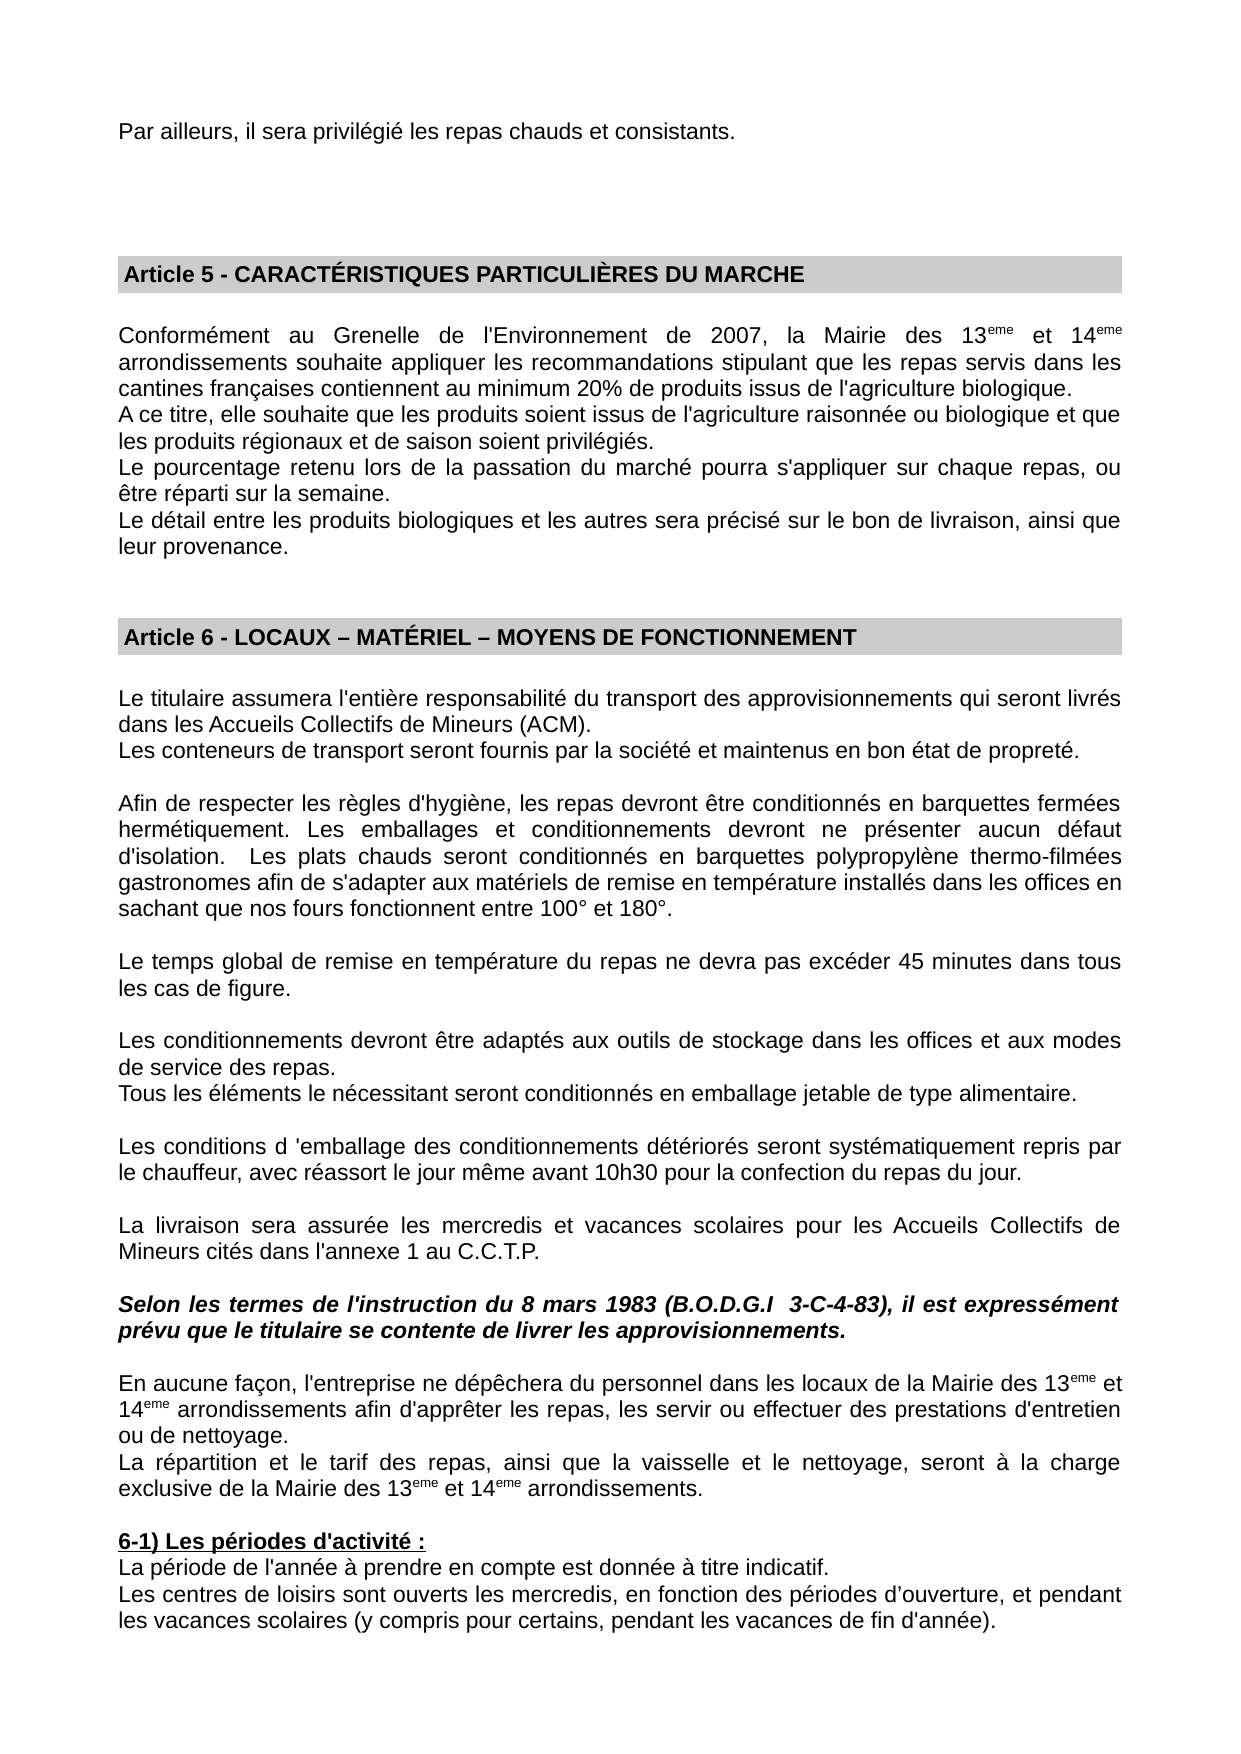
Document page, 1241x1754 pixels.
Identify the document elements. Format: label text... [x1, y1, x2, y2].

text Conformément au Grenelle de l'Environnement de 2007, la Mairie des 13eme et 14eme arrondissements souhaite appliquer les recommandations stipulant que les repas servis dans les cantines françaises contiennent au minimum 20% de produits issus de l'agriculture biologique. [118, 322, 1122, 401]
text Selon les termes de l'instruction du 8 mars 1983 (B.O.D.G.I 3-C-4-83), il est expressément prévu que le titulaire se contente de livrer les approvisionnements. [118, 1291, 1122, 1343]
text Le pourcentage retenu lors de la passation du marché pourra s'appliquer sur chaque repas, ou être réparti sur la semaine. [118, 454, 1122, 507]
text Le détail entre les produits biologiques et les autres sera précisé sur le bon de livraison, ainsi que leur provenance. [118, 507, 1122, 559]
text La période de l'année à prendre en compte est donnée à titre indicatif. [118, 1554, 1122, 1581]
text Afin de respecter les règles d'hygiène, les repas devront être conditionnés en barquettes fermées hermétiquement. Les emballages et conditionnements devront ne présenter aucun défaut d'isolation. Les plats chauds seront conditionnés en barquettes polypropylène thermo-filmées gastronomes afin de s'adapter aux matériels de remise en température installés dans les offices en sachant que nos fours fonctionnent entre 100° et 180°. [118, 790, 1122, 922]
text Les conditions d 'emballage des conditionnements détériorés seront systématiquement repris par le chauffeur, avec réassort le jour même avant 10h30 pour la confection du repas du jour. [118, 1133, 1122, 1185]
text Les conditionnements devront être adaptés aux outils de stockage dans les offices et aux modes de service des repas. [118, 1027, 1122, 1080]
text Par ailleurs, il sera privilégié les repas chauds et consistants. [118, 118, 1122, 144]
text A ce titre, elle souhaite que les produits soient issus de l'agriculture raisonnée ou biologique et que les produits régionaux et de saison soient privilégiés. [118, 401, 1122, 454]
text La répartition et le tarif des repas, ainsi que la vaisselle et le nettoyage, seront à la charge exclusive de la Mairie des 13eme et 14eme arrondissements. [118, 1449, 1122, 1502]
text 6-1) Les périodes d'activité : [118, 1528, 1122, 1554]
text Les conteneurs de transport seront fournis par la société et maintenus en bon état de propreté. [118, 737, 1122, 764]
text En aucune façon, l'entreprise ne dépêchera du personnel dans les locaux de la Mairie des 13eme et 14eme arrondissements afin d'apprêter les repas, les servir ou effectuer des prestations d'entretien ou de nettoyage. [118, 1370, 1122, 1449]
subtitle Article 6 - LOCAUX – MATÉRIEL – MOYENS DE FONCTIONNEMENT [120, 621, 1120, 653]
text Le temps global de remise en température du repas ne devra pas excéder 45 minutes dans tous les cas de figure. [118, 948, 1122, 1001]
text Les centres de loisirs sont ouverts les mercredis, en fonction des périodes d’ouverture, et pendant les vacances scolaires (y compris pour certains, pendant les vacances de fin d'année). [118, 1581, 1122, 1633]
text La livraison sera assurée les mercredis et vacances scolaires pour les Accueils Collectifs de Mineurs cités dans l'annexe 1 au C.C.T.P. [118, 1212, 1122, 1264]
text Tous les éléments le nécessitant seront conditionnés en emballage jetable de type alimentaire. [118, 1080, 1122, 1106]
text Le titulaire assumera l'entière responsabilité du transport des approvisionnements qui seront livrés dans les Accueils Collectifs de Mineurs (ACM). [118, 684, 1122, 737]
subtitle Article 5 - CARACTÉRISTIQUES PARTICULIÈRES DU MARCHE [120, 258, 1120, 291]
